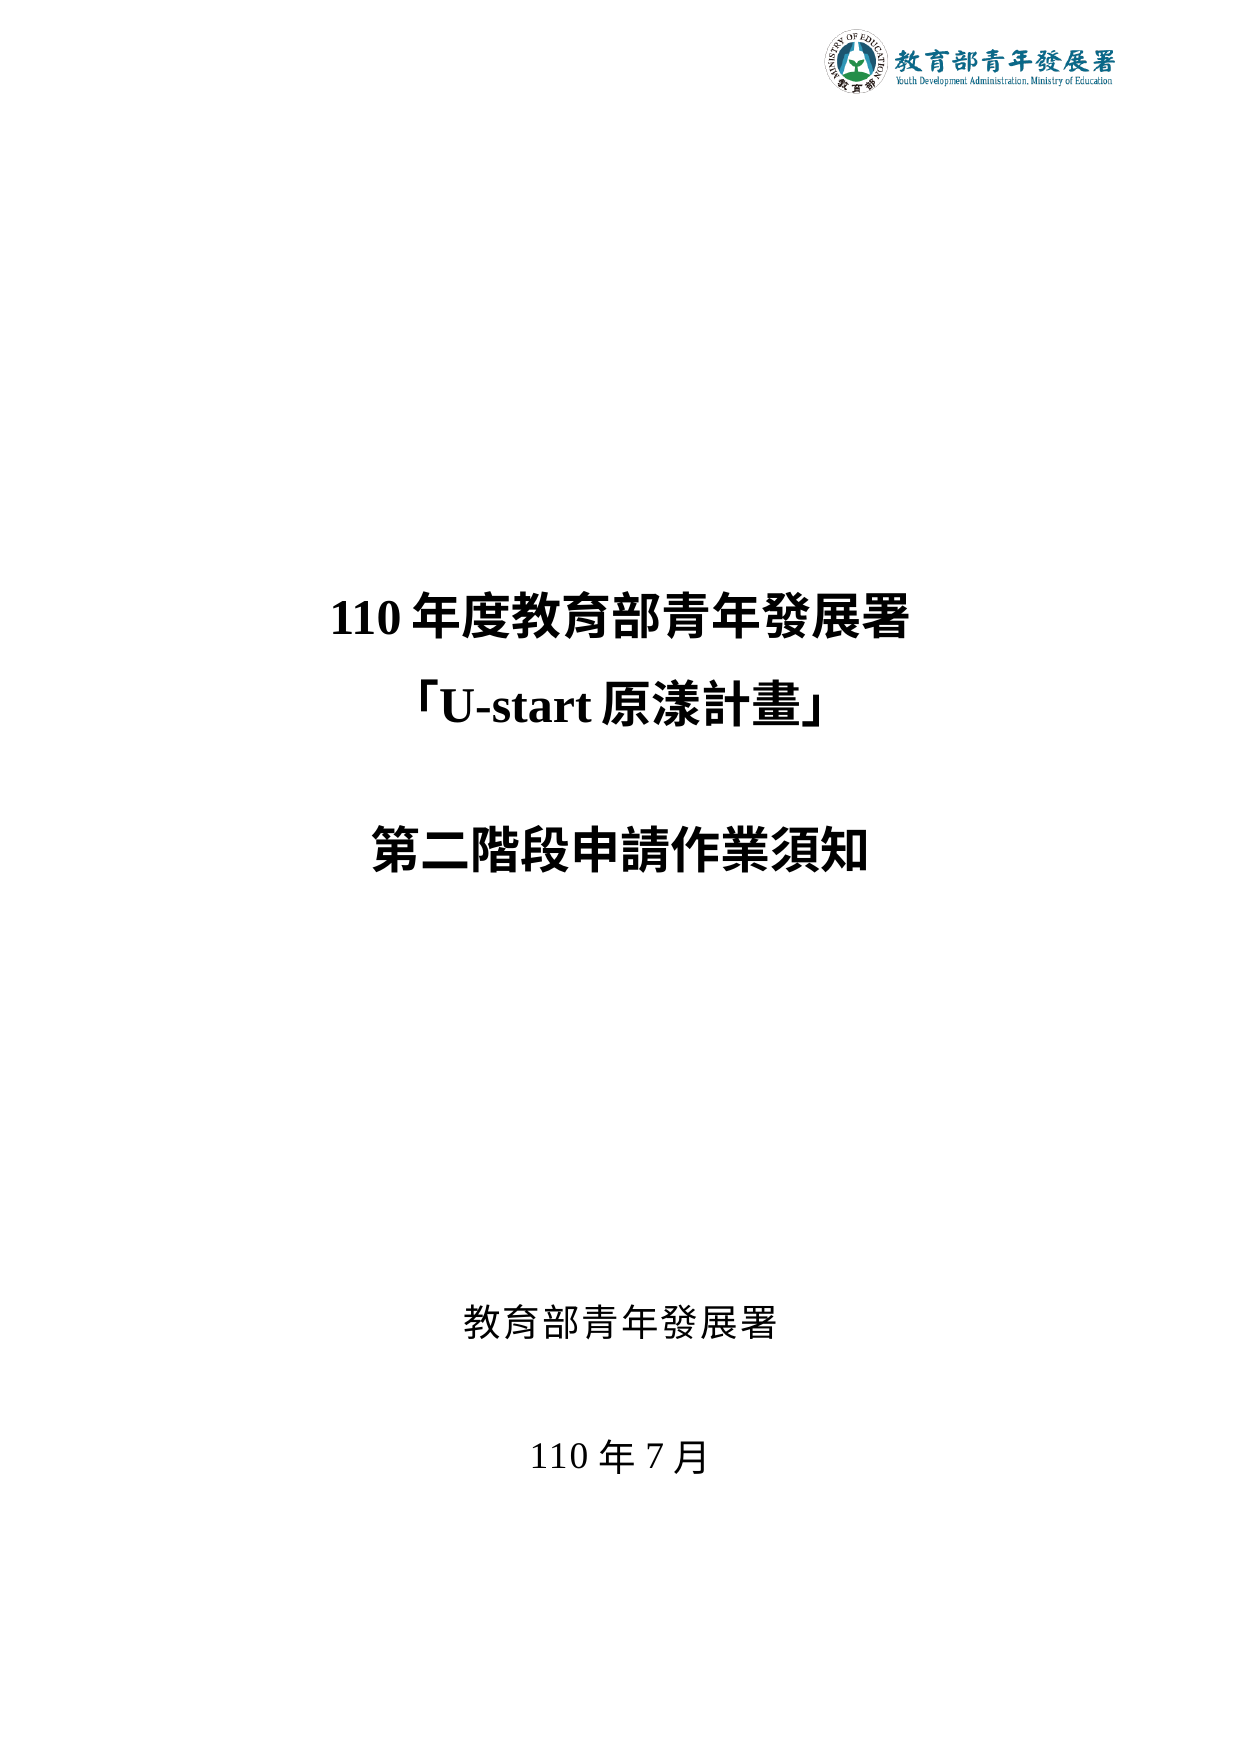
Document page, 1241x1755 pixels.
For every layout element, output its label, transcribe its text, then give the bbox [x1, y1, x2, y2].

text 第二階段申請作業須知 [118, 811, 1122, 883]
text 110年7月 [118, 1428, 1122, 1482]
text 教育部青年發展署 [118, 1293, 1122, 1347]
text 110年度教育部青年發展署 [118, 576, 1122, 649]
text 「U-start原漾計畫」 [118, 665, 1122, 737]
